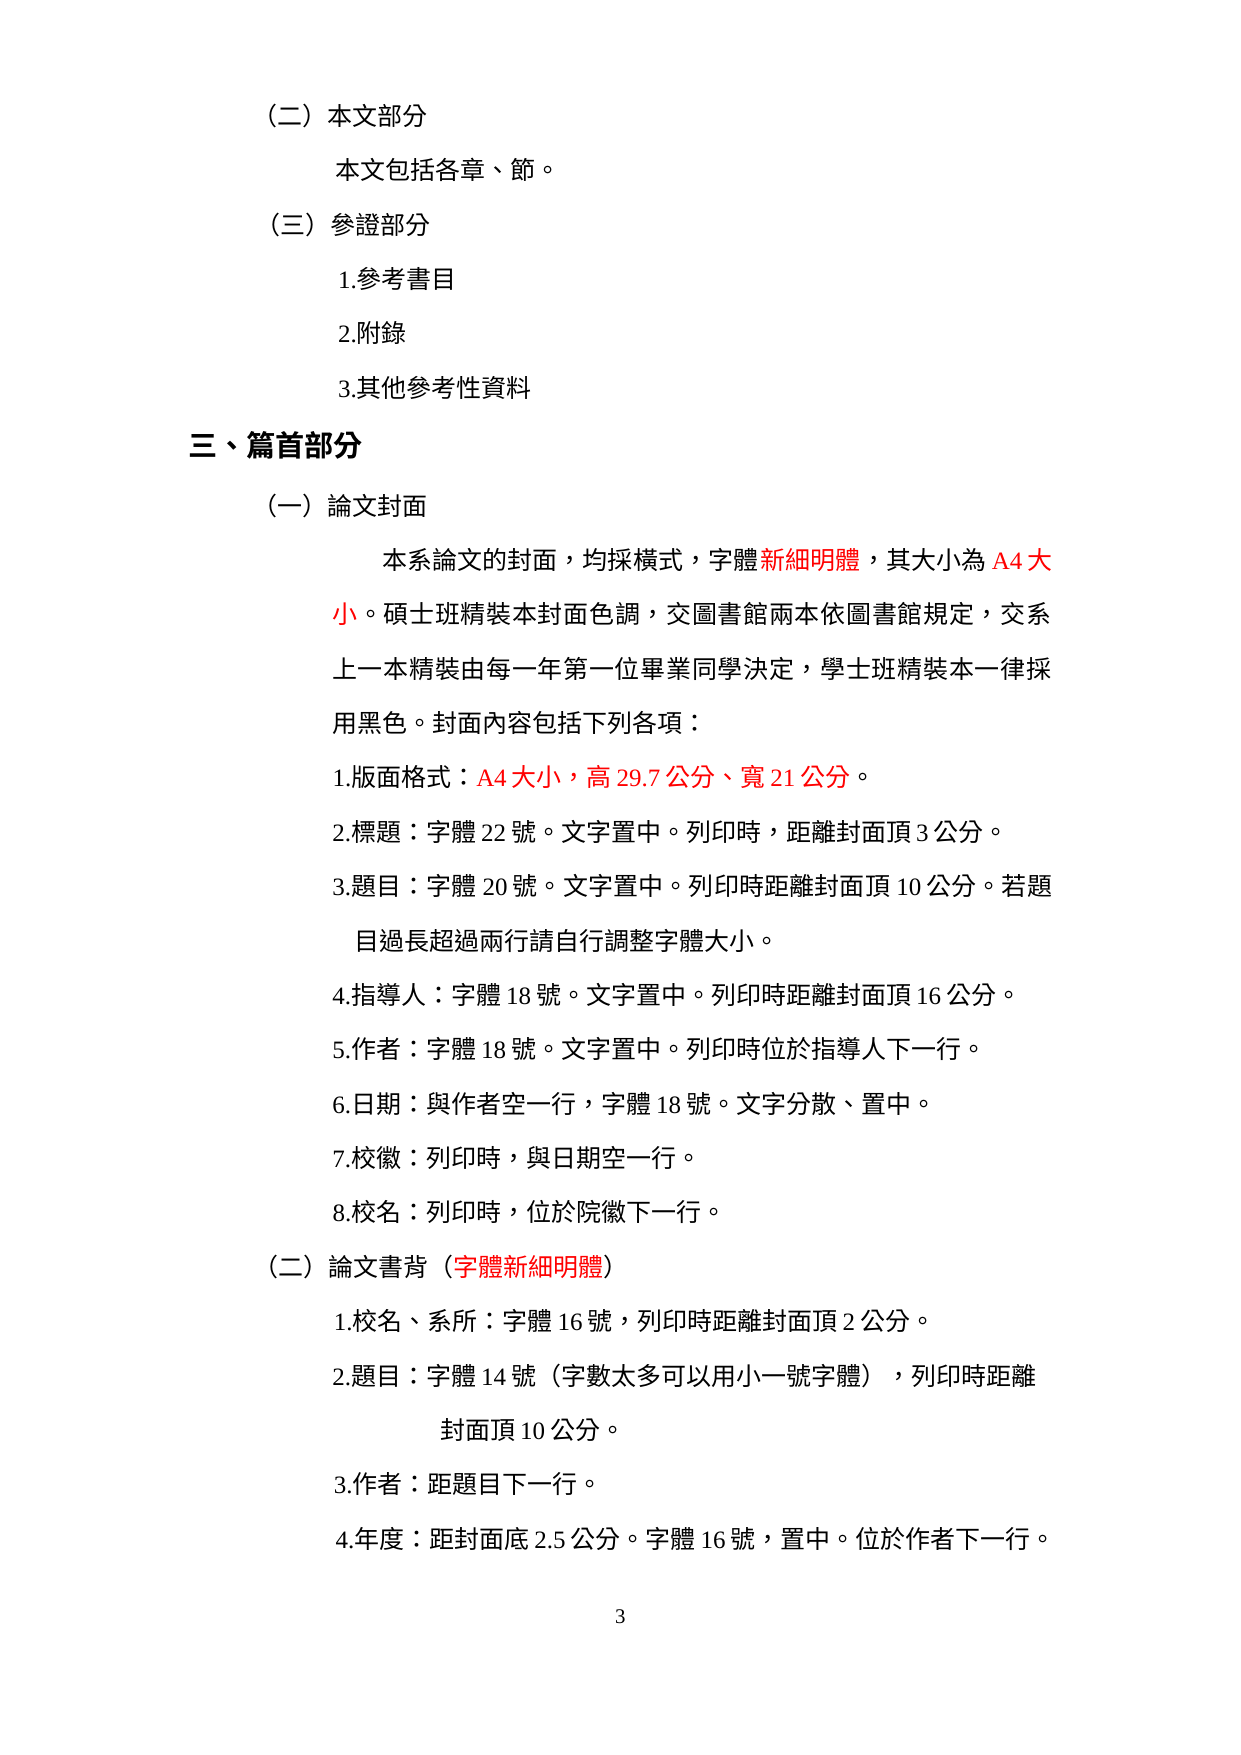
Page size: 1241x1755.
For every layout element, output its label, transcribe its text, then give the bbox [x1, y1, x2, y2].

text 3.其他參考性資料 [338, 368, 1052, 404]
text 1.參考書目 [338, 259, 1052, 296]
text 3.題目：字體20號。文字置中。列印時距離封面頂10公分。若題目過長超過兩行請自行調整字體大小。 [332, 867, 1052, 957]
text 三、篇首部分 [188, 423, 1052, 465]
text 2.題目：字體14號（字數太多可以用小一號字體），列印時距離封面頂10公分。 [332, 1356, 1052, 1447]
text 7.校徽：列印時，與日期空一行。 [332, 1138, 1052, 1175]
text 5.作者：字體18號。文字置中。列印時位於指導人下一行。 [332, 1030, 1052, 1066]
text 2.附錄 [338, 314, 1052, 350]
text 4.年度：距封面底2.5公分。字體16號，置中。位於作者下一行。 [335, 1519, 1052, 1555]
text 本系論文的封面，均採橫式，字體新細明體，其大小為A4大小。碩士班精裝本封面色調，交圖書館兩本依圖書館規定，交系上一本精裝由每一年第一位畢業同學決定，學士班精裝本一律採用黑色。封面內容包括下列各項： [332, 540, 1052, 740]
text （三）參證部分 [255, 205, 1052, 241]
text 1.版面格式：A4大小，高29.7公分、寬21公分。 [332, 758, 1052, 794]
text 2.標題：字體22號。文字置中。列印時，距離封面頂3公分。 [332, 812, 1052, 848]
text 本文包括各章、節。 [335, 151, 1052, 187]
text 6.日期：與作者空一行，字體18號。文字分散、置中。 [332, 1084, 1052, 1120]
text （二）論文書背（字體新細明體） [253, 1247, 1052, 1283]
text 3.作者：距題目下一行。 [334, 1465, 1052, 1501]
text （一）論文封面 [252, 486, 1052, 522]
text 1.校名、系所：字體16號，列印時距離封面頂2公分。 [334, 1302, 1052, 1338]
text （二）本文部分 [252, 96, 1052, 133]
text 4.指導人：字體18號。文字置中。列印時距離封面頂16公分。 [332, 975, 1052, 1012]
text 8.校名：列印時，位於院徽下一行。 [332, 1193, 1052, 1229]
